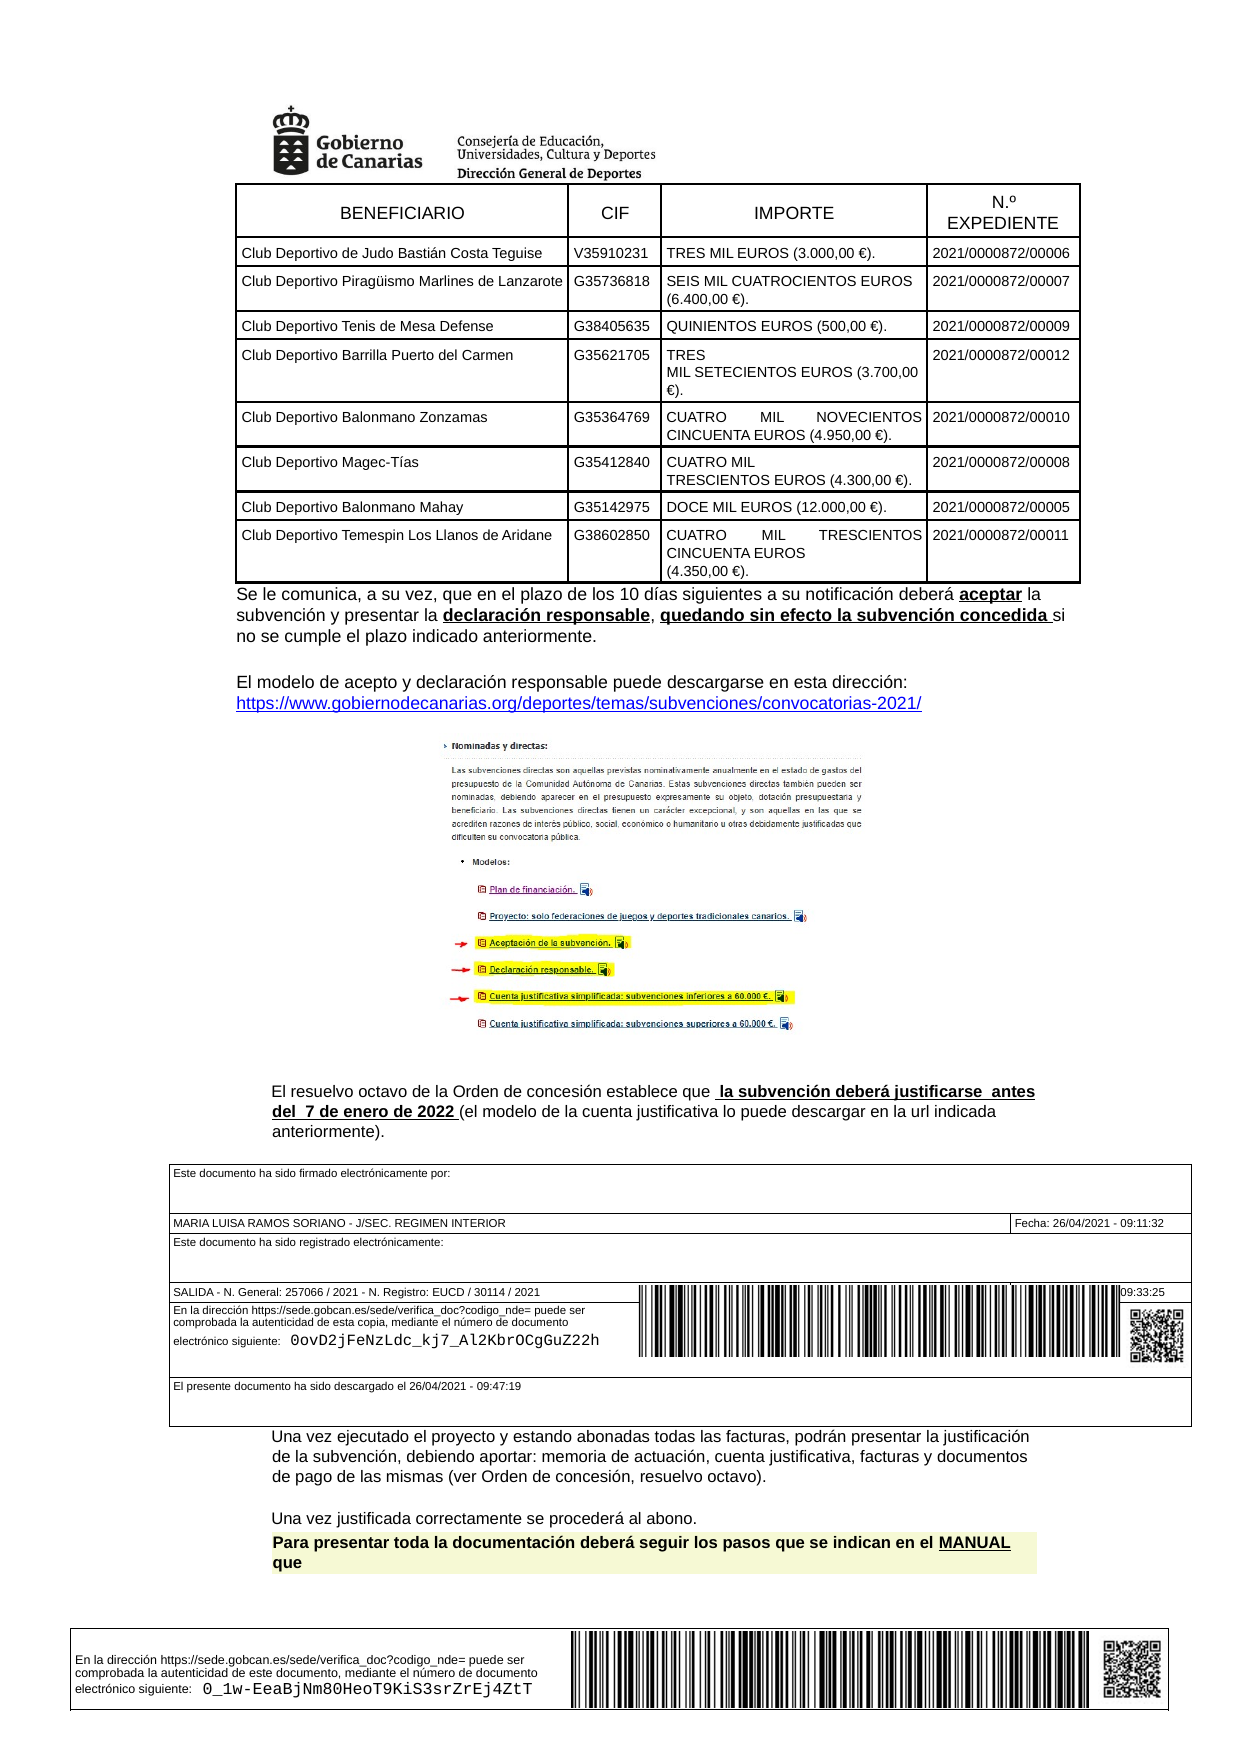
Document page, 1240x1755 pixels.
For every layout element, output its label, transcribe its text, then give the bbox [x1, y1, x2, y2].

table_cell [1011, 1303, 1191, 1377]
table_cell 2021/0000872/00008 [928, 448, 1079, 490]
table_header BENEFICIARIO [237, 185, 567, 236]
table_header N.º EXPEDIENTE [928, 185, 1079, 236]
table_cell 2021/0000872/00010 [928, 403, 1079, 445]
table_cell CUATRO MIL TRESCIENTOS EUROS (4.300,00 €). [662, 448, 926, 490]
text El resuelvo octavo de la Orden de concesión establece que la subvención deberá justificarse antes del 7 de enero de 2022 (el modelo de la cuenta justificativa lo puede descargar en la url indicada anteriormente). [271, 1082, 1037, 1141]
table_cell 2021/0000872/00005 [928, 493, 1079, 519]
text El modelo de acepto y declaración responsable puede descargarse en esta dirección: https://www.gobiernodecanarias.org/deportes/temas/subvenciones/convocatorias-2021/ [236, 671, 1082, 713]
table_header IMPORTE [662, 185, 926, 236]
table_cell G35142975 [569, 493, 660, 519]
text Se le comunica, a su vez, que en el plazo de los 10 días siguientes a su notificación deberá aceptar la subvención y presentar la declaración responsable, quedando sin efecto la subvención concedida si no se cumple el plazo indicado anteriormente. [236, 583, 1082, 646]
table_cell 2021/0000872/00006 [928, 238, 1079, 264]
table_cell 2021/0000872/00007 [928, 267, 1079, 309]
table_cell Club Deportivo Tenis de Mesa Defense [237, 312, 567, 338]
table_cell MARIA LUISA RAMOS SORIANO - J/SEC. REGIMEN INTERIOR [170, 1214, 1010, 1233]
table_cell [1011, 1378, 1191, 1426]
table_cell TRES MIL EUROS (3.000,00 €). [662, 238, 926, 264]
table_header Para presentar toda la documentación deberá seguir los pasos que se indican en el MANUAL que [272, 1532, 1037, 1574]
text Una vez ejecutado el proyecto y estando abonadas todas las facturas, podrán presentar la justificación de la subvención, debiendo aportar: memoria de actuación, cuenta justificativa, facturas y documentos de pago de las mismas (ver Orden de concesión, resuelvo octavo). [271, 1427, 1037, 1486]
table_cell G38602850 [569, 521, 660, 581]
table_cell QUINIENTOS EUROS (500,00 €). [662, 312, 926, 338]
table_cell G35736818 [569, 267, 660, 309]
table_cell SALIDA - N. General: 257066 / 2021 - N. Registro: EUCD / 30114 / 2021 [170, 1283, 1010, 1302]
text Una vez justificada correctamente se procederá al abono. [271, 1509, 1037, 1528]
table_cell 2021/0000872/00009 [928, 312, 1079, 338]
table_cell 2021/0000872/00012 [928, 340, 1079, 401]
table_cell Club Deportivo Balonmano Zonzamas [237, 403, 567, 445]
table_cell G35621705 [569, 340, 660, 401]
table_cell Club Deportivo Balonmano Mahay [237, 493, 567, 519]
table_cell CUATRO MIL NOVECIENTOS CINCUENTA EUROS (4.950,00 €). [662, 403, 926, 445]
table_cell Club Deportivo Piragüismo Marlines de Lanzarote [237, 267, 567, 309]
table_cell El presente documento ha sido descargado el 26/04/2021 - 09:47:19 [170, 1378, 1011, 1426]
table_cell CUATRO MIL TRESCIENTOS CINCUENTA EUROS (4.350,00 €). [662, 521, 926, 581]
table_header CIF [569, 185, 660, 236]
table_cell Club Deportivo Magec-Tías [237, 448, 567, 490]
table_cell TRES MIL SETECIENTOS EUROS (3.700,00 €). [662, 340, 926, 401]
table_cell Fecha: 26/04/2021 - 09:11:32 [1011, 1214, 1191, 1233]
table_cell G35412840 [569, 448, 660, 490]
table_cell DOCE MIL EUROS (12.000,00 €). [662, 493, 926, 519]
table_cell Club Deportivo Barrilla Puerto del Carmen [237, 340, 567, 401]
table_cell SEIS MIL CUATROCIENTOS EUROS (6.400,00 €). [662, 267, 926, 309]
table_cell En la dirección https://sede.gobcan.es/sede/verifica_doc?codigo_nde= puede ser comprobada la autenticidad de esta copia, mediante el número de documento electrónico siguiente: 0ovD2jFeNzLdc_kj7_Al2KbrOCgGuZ22h [170, 1303, 1011, 1377]
table_header [1011, 1165, 1191, 1213]
table_cell [1011, 1234, 1191, 1282]
table_cell Club Deportivo Temespin Los Llanos de Aridane [237, 521, 567, 581]
table_cell Este documento ha sido registrado electrónicamente: [170, 1234, 1011, 1282]
table_cell 2021/0000872/00011 [928, 521, 1079, 581]
table_cell Club Deportivo de Judo Bastián Costa Teguise [237, 238, 567, 264]
table_cell G35364769 [569, 403, 660, 445]
table_cell Fecha: 26/04/2021 - 09:33:25 [1011, 1283, 1191, 1302]
table_header Este documento ha sido firmado electrónicamente por: [170, 1165, 1011, 1213]
table_cell G38405635 [569, 312, 660, 338]
table_cell V35910231 [569, 238, 660, 264]
